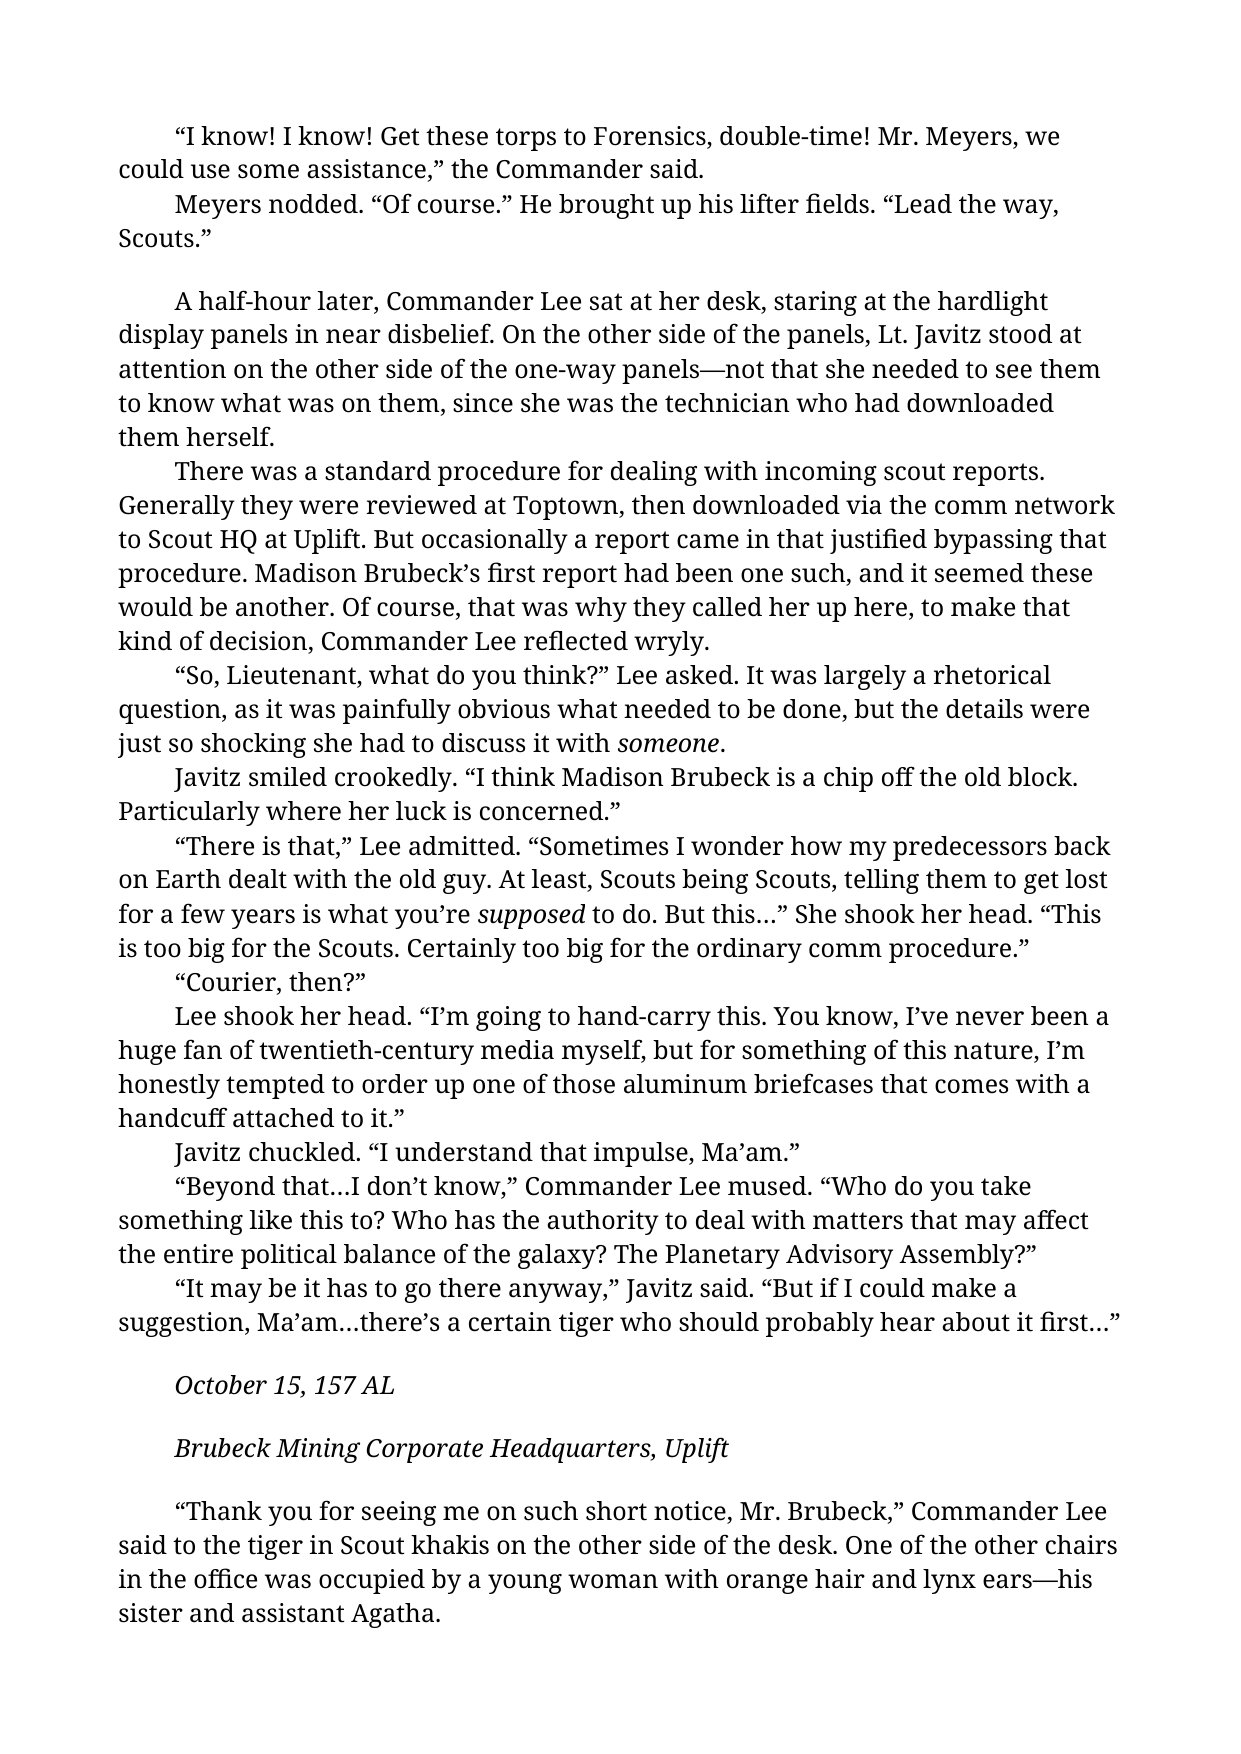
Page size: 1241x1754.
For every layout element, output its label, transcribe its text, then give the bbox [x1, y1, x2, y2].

text October 15, 157 AL [118, 1368, 1122, 1402]
text “It may be it has to go there anyway,” Javitz said. “But if I could make a suggestion, Ma’am…there’s a certain tiger who should probably hear about it first…” [118, 1271, 1122, 1339]
text “Thank you for seeing me on such short notice, Mr. Brubeck,” Commander Lee said to the tiger in Scout khakis on the other side of the desk. One of the other chairs in the office was occupied by a young woman with orange hair and lynx ears—his sister and assistant Agatha. [118, 1493, 1122, 1630]
text Brubeck Mining Corporate Headquarters, Uplift [118, 1431, 1122, 1465]
text “Courier, then?” [118, 964, 1122, 998]
text “I know! I know! Get these torps to Forensics, double-time! Mr. Meyers, we could use some assistance,” the Commander said. [118, 118, 1122, 186]
text Meyers nodded. “Of course.” He brought up his lifter fields. “Lead the way, Scouts.” [118, 186, 1122, 254]
text “Beyond that…I don’t know,” Commander Lee mused. “Who do you take something like this to? Who has the authority to deal with matters that may affect the entire political balance of the galaxy? The Planetary Advisory Assembly?” [118, 1169, 1122, 1271]
text A half-hour later, Commander Lee sat at her desk, staring at the hardlight display panels in near disbelief. On the other side of the panels, Lt. Javitz stood at attention on the other side of the one-way panels—not that she needed to see them to know what was on them, since she was the technician who had downloaded them herself. [118, 283, 1122, 453]
text Javitz chuckled. “I understand that impulse, Ma’am.” [118, 1135, 1122, 1169]
text “There is that,” Lee admitted. “Sometimes I wonder how my predecessors back on Earth dealt with the old guy. At least, Scouts being Scouts, telling them to get lost for a few years is what you’re supposed to do. But this…” She shook her head. “This is too big for the Scouts. Certainly too big for the ordinary comm procedure.” [118, 828, 1122, 964]
text “So, Lieutenant, what do you think?” Lee asked. It was largely a rhetorical question, as it was painfully obvious what needed to be done, but the details were just so shocking she had to discuss it with someone. [118, 658, 1122, 760]
text Javitz smiled crookedly. “I think Madison Brubeck is a chip off the old block. Particularly where her luck is concerned.” [118, 760, 1122, 828]
text There was a standard procedure for dealing with incoming scout reports. Generally they were reviewed at Toptown, then downloaded via the comm network to Scout HQ at Uplift. But occasionally a report came in that justified bypassing that procedure. Madison Brubeck’s first report had been one such, and it seemed these would be another. Of course, that was why they called her up here, to make that kind of decision, Commander Lee reflected wryly. [118, 453, 1122, 658]
text Lee shook her head. “I’m going to hand-carry this. You know, I’ve never been a huge fan of twentieth-century media myself, but for something of this nature, I’m honestly tempted to order up one of those aluminum briefcases that comes with a handcuff attached to it.” [118, 998, 1122, 1135]
